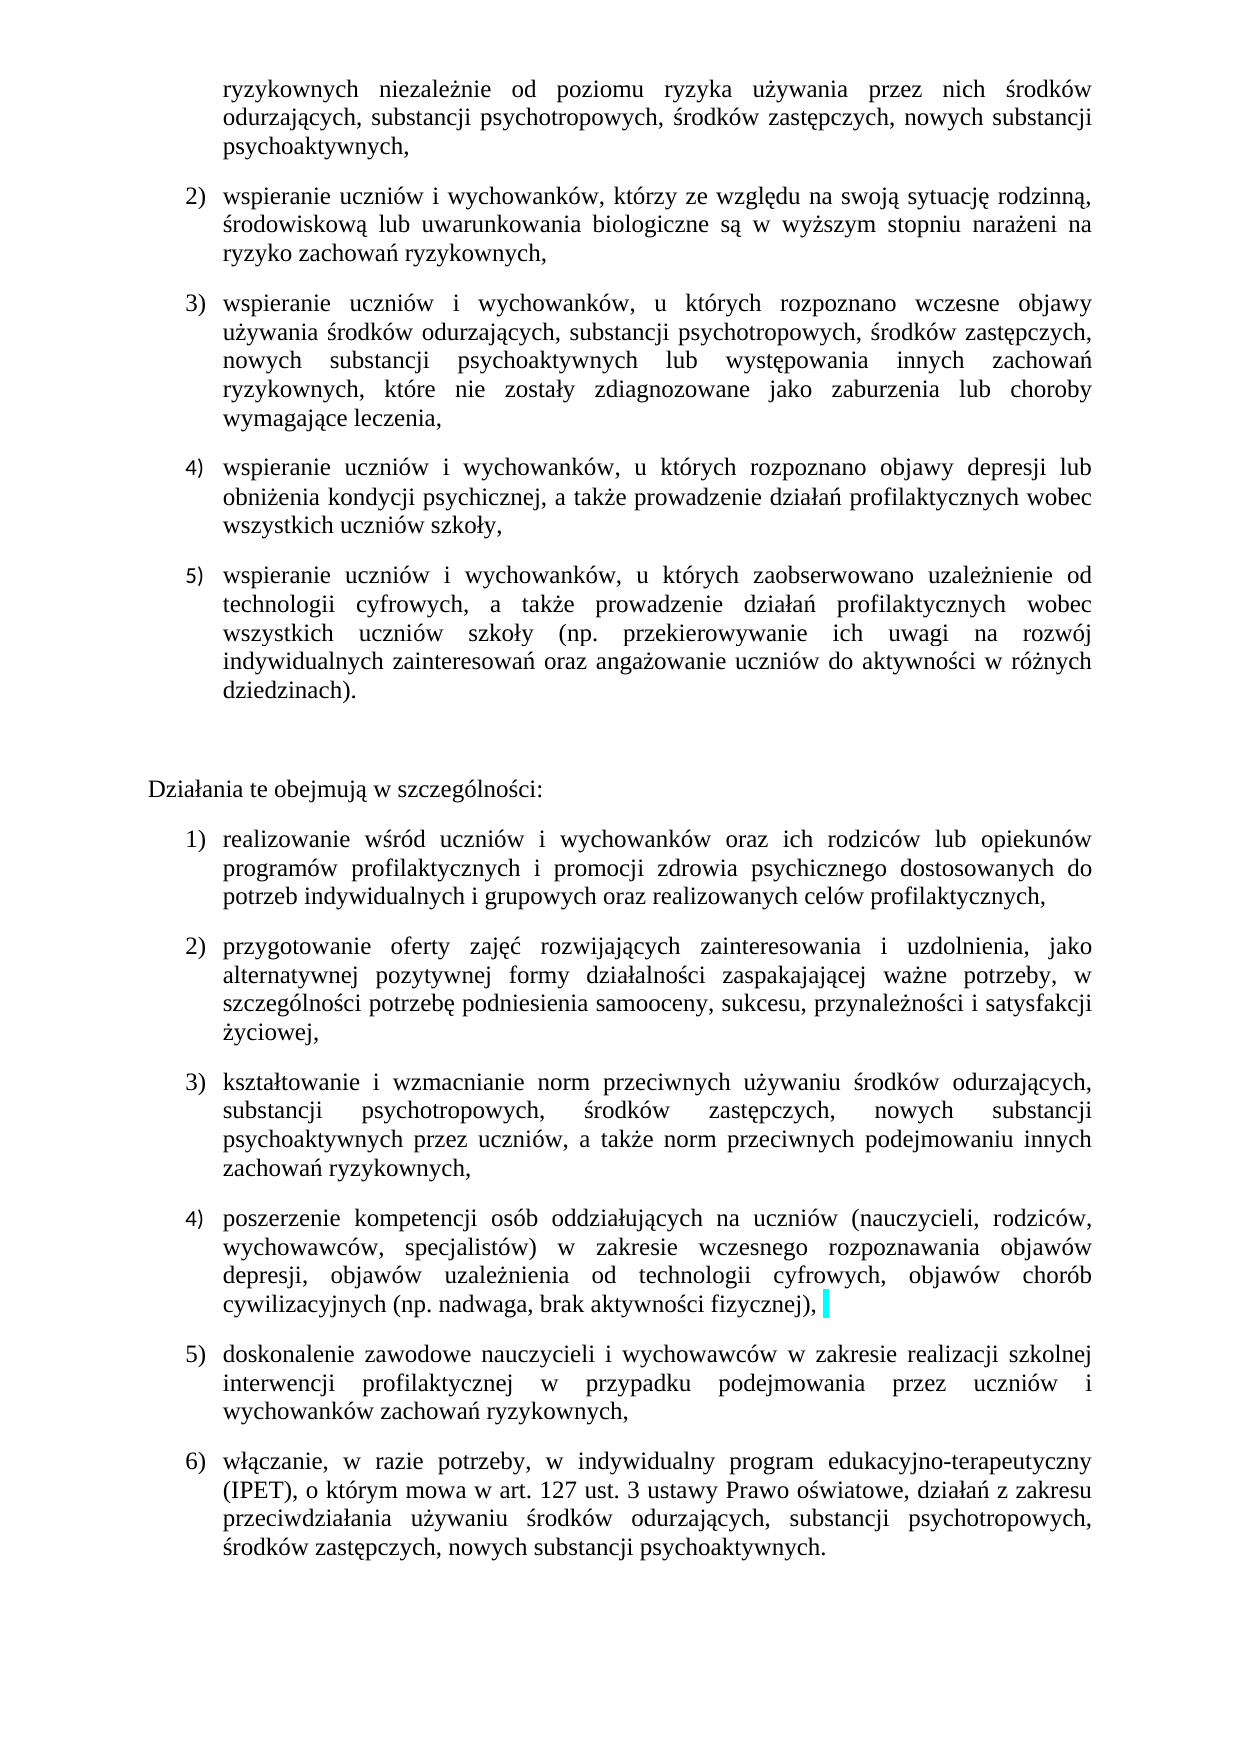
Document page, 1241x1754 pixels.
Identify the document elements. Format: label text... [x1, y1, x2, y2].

list kształtowanie i wzmacnianie norm przeciwnych używaniu środków odurzających, substancji psychotropowych, środków zastępczych, nowych substancji psychoaktywnych przez uczniów, a także norm przeciwnych podejmowaniu innych zachowań ryzykownych, [185, 1067, 1093, 1182]
list wspieranie uczniów i wychowanków, którzy ze względu na swoją sytuację rodzinną, środowiskową lub uwarunkowania biologiczne są w wyższym stopniu narażeni na ryzyko zachowań ryzykownych, [185, 181, 1093, 267]
list poszerzenie kompetencji osób oddziałujących na uczniów (nauczycieli, rodziców, wychowawców, specjalistów) w zakresie wczesnego rozpoznawania objawów depresji, objawów uzależnienia od technologii cyfrowych, objawów chorób cywilizacyjnych (np. nadwaga, brak aktywności fizycznej), [185, 1203, 1093, 1318]
list ryzykownych niezależnie od poziomu ryzyka używania przez nich środków odurzających, substancji psychotropowych, środków zastępczych, nowych substancji psychoaktywnych, [185, 74, 1093, 160]
list wspieranie uczniów i wychowanków, u których rozpoznano objawy depresji lub obniżenia kondycji psychicznej, a także prowadzenie działań profilaktycznych wobec wszystkich uczniów szkoły, [185, 452, 1093, 539]
list wspieranie uczniów i wychowanków, u których rozpoznano wczesne objawy używania środków odurzających, substancji psychotropowych, środków zastępczych, nowych substancji psychoaktywnych lub występowania innych zachowań ryzykownych, które nie zostały zdiagnozowane jako zaburzenia lub choroby wymagające leczenia, [185, 288, 1093, 432]
list włączanie, w razie potrzeby, w indywidualny program edukacyjno-terapeutyczny (IPET), o którym mowa w art. 127 ust. 3 ustawy Prawo oświatowe, działań z zakresu przeciwdziałania używaniu środków odurzających, substancji psychotropowych, środków zastępczych, nowych substancji psychoaktywnych. [185, 1446, 1093, 1561]
list doskonalenie zawodowe nauczycieli i wychowawców w zakresie realizacji szkolnej interwencji profilaktycznej w przypadku podejmowania przez uczniów i wychowanków zachowań ryzykownych, [185, 1339, 1093, 1425]
list realizowanie wśród uczniów i wychowanków oraz ich rodziców lub opiekunów programów profilaktycznych i promocji zdrowia psychicznego dostosowanych do potrzeb indywidualnych i grupowych oraz realizowanych celów profilaktycznych, [185, 824, 1093, 910]
text Działania te obejmują w szczególności: [148, 774, 1093, 803]
list wspieranie uczniów i wychowanków, u których zaobserwowano uzależnienie od technologii cyfrowych, a także prowadzenie działań profilaktycznych wobec wszystkich uczniów szkoły (np. przekierowywanie ich uwagi na rozwój indywidualnych zainteresowań oraz angażowanie uczniów do aktywności w różnych dziedzinach). [185, 560, 1093, 704]
list przygotowanie oferty zajęć rozwijających zainteresowania i uzdolnienia, jako alternatywnej pozytywnej formy działalności zaspakajającej ważne potrzeby, w szczególności potrzebę podniesienia samooceny, sukcesu, przynależności i satysfakcji życiowej, [185, 931, 1093, 1046]
